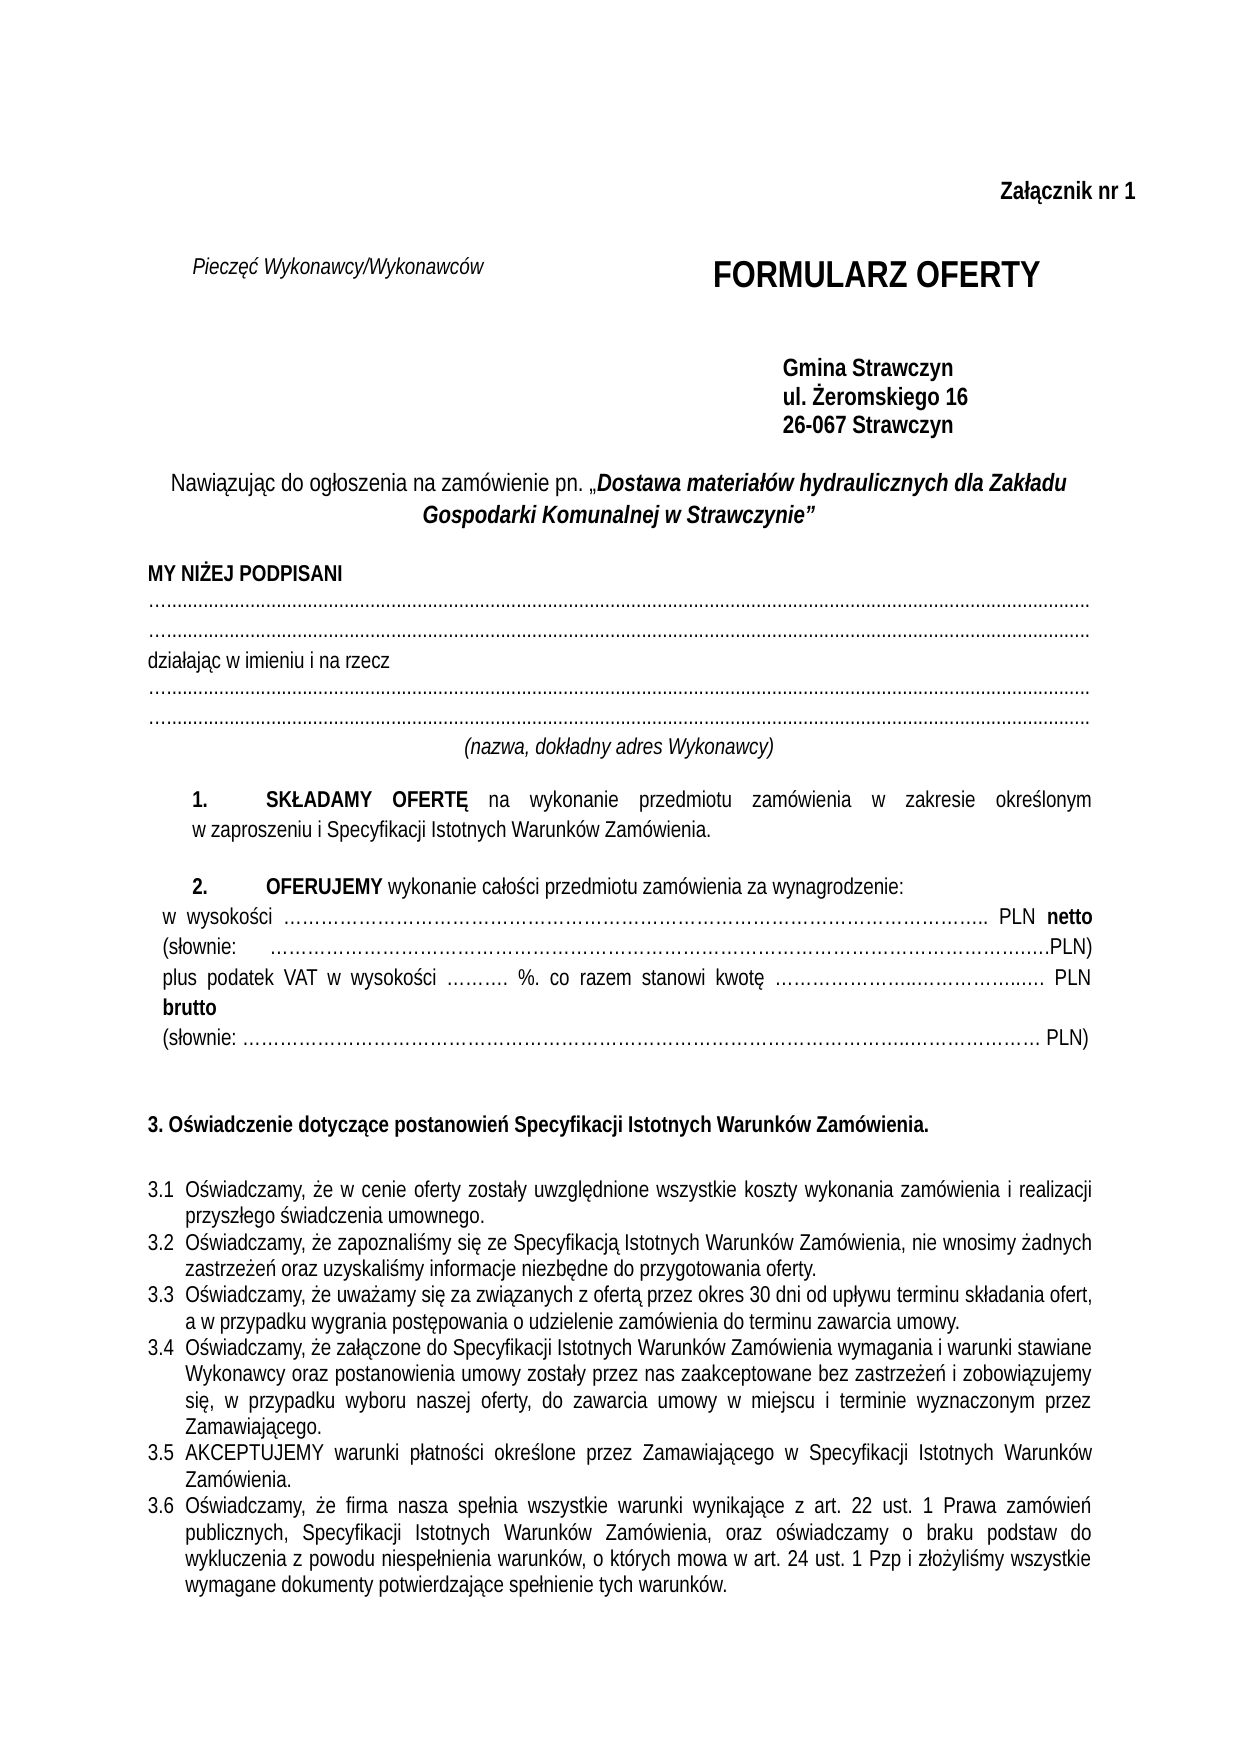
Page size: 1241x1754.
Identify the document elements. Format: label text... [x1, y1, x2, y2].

text 26-067 Strawczyn [783, 410, 1093, 439]
text …................................................................................................................................................................................. [148, 703, 1093, 729]
text …................................................................................................................................................................................. [148, 616, 1093, 643]
text (słownie: ……………………………………………………………………………………………..………………… PLN) [162, 1024, 1093, 1050]
list Oświadczamy, że w cenie oferty zostały uwzględnione wszystkie koszty wykonania zamówienia i realizacji przyszłego świadczenia umownego. [148, 1176, 1093, 1228]
table_header Pieczęć Wykonawcy/Wykonawców [148, 148, 530, 324]
text w wysokości ………………………………………………………………………………………………….. PLN netto (słownie: ………………………………………………………………………………………………………….….PLN) plus podatek VAT w wysokości ………. %. co razem stanowi kwotę …………………..……………..…. PLN brutto [162, 903, 1093, 1020]
text Gmina Strawczyn [783, 353, 1093, 382]
list Oświadczamy, że uważamy się za związanych z ofertą przez okres 30 dni od upływu terminu składania ofert, a w przypadku wygrania postępowania o udzielenie zamówienia do terminu zawarcia umowy. [148, 1281, 1093, 1334]
list Oświadczamy, że firma nasza spełnia wszystkie warunki wynikające z art. 22 ust. 1 Prawa zamówień publicznych, Specyfikacji Istotnych Warunków Zamówienia, oraz oświadczamy o braku podstaw do wykluczenia z powodu niespełnienia warunków, o których mowa w art. 24 ust. 1 Pzp i złożyliśmy wszystkie wymagane dokumenty potwierdzające spełnienie tych warunków. [148, 1492, 1093, 1597]
text Nawiązując do ogłoszenia na zamówienie pn. „Dostawa materiałów hydraulicznych dla Zakładu Gospodarki Komunalnej w Strawczynie” [148, 468, 1093, 529]
list Oświadczamy, że zapoznaliśmy się ze Specyfikacją Istotnych Warunków Zamówienia, nie wnosimy żadnych zastrzeżeń oraz uzyskaliśmy informacje niezbędne do przygotowania oferty. [148, 1228, 1093, 1281]
text …................................................................................................................................................................................. [148, 673, 1093, 699]
text działając w imieniu i na rzecz [148, 647, 1093, 673]
list OFERUJEMY wykonanie całości przedmiotu zamówienia za wynagrodzenie: [192, 873, 1093, 899]
text ul. Żeromskiego 16 [783, 382, 1093, 410]
text (nazwa, dokładny adres Wykonawcy) [148, 733, 1093, 760]
table_header Załącznik nr 1 FORMULARZ OFERTY [530, 148, 1149, 324]
text …................................................................................................................................................................................. [148, 586, 1093, 612]
list Oświadczamy, że załączone do Specyfikacji Istotnych Warunków Zamówienia wymagania i warunki stawiane Wykonawcy oraz postanowienia umowy zostały przez nas zaakceptowane bez zastrzeżeń i zobowiązujemy się, w przypadku wyboru naszej oferty, do zawarcia umowy w miejscu i terminie wyznaczonym przez Zamawiającego. [148, 1334, 1093, 1439]
text MY NIŻEJ PODPISANI [148, 560, 1093, 586]
text 3. Oświadczenie dotyczące postanowień Specyfikacji Istotnych Warunków Zamówienia. [148, 1111, 1093, 1137]
list SKŁADAMY OFERTĘ na wykonanie przedmiotu zamówienia w zakresie określonym w zaproszeniu i Specyfikacji Istotnych Warunków Zamówienia. [192, 786, 1093, 843]
list AKCEPTUJEMY warunki płatności określone przez Zamawiającego w Specyfikacji Istotnych Warunków Zamówienia. [148, 1439, 1093, 1492]
